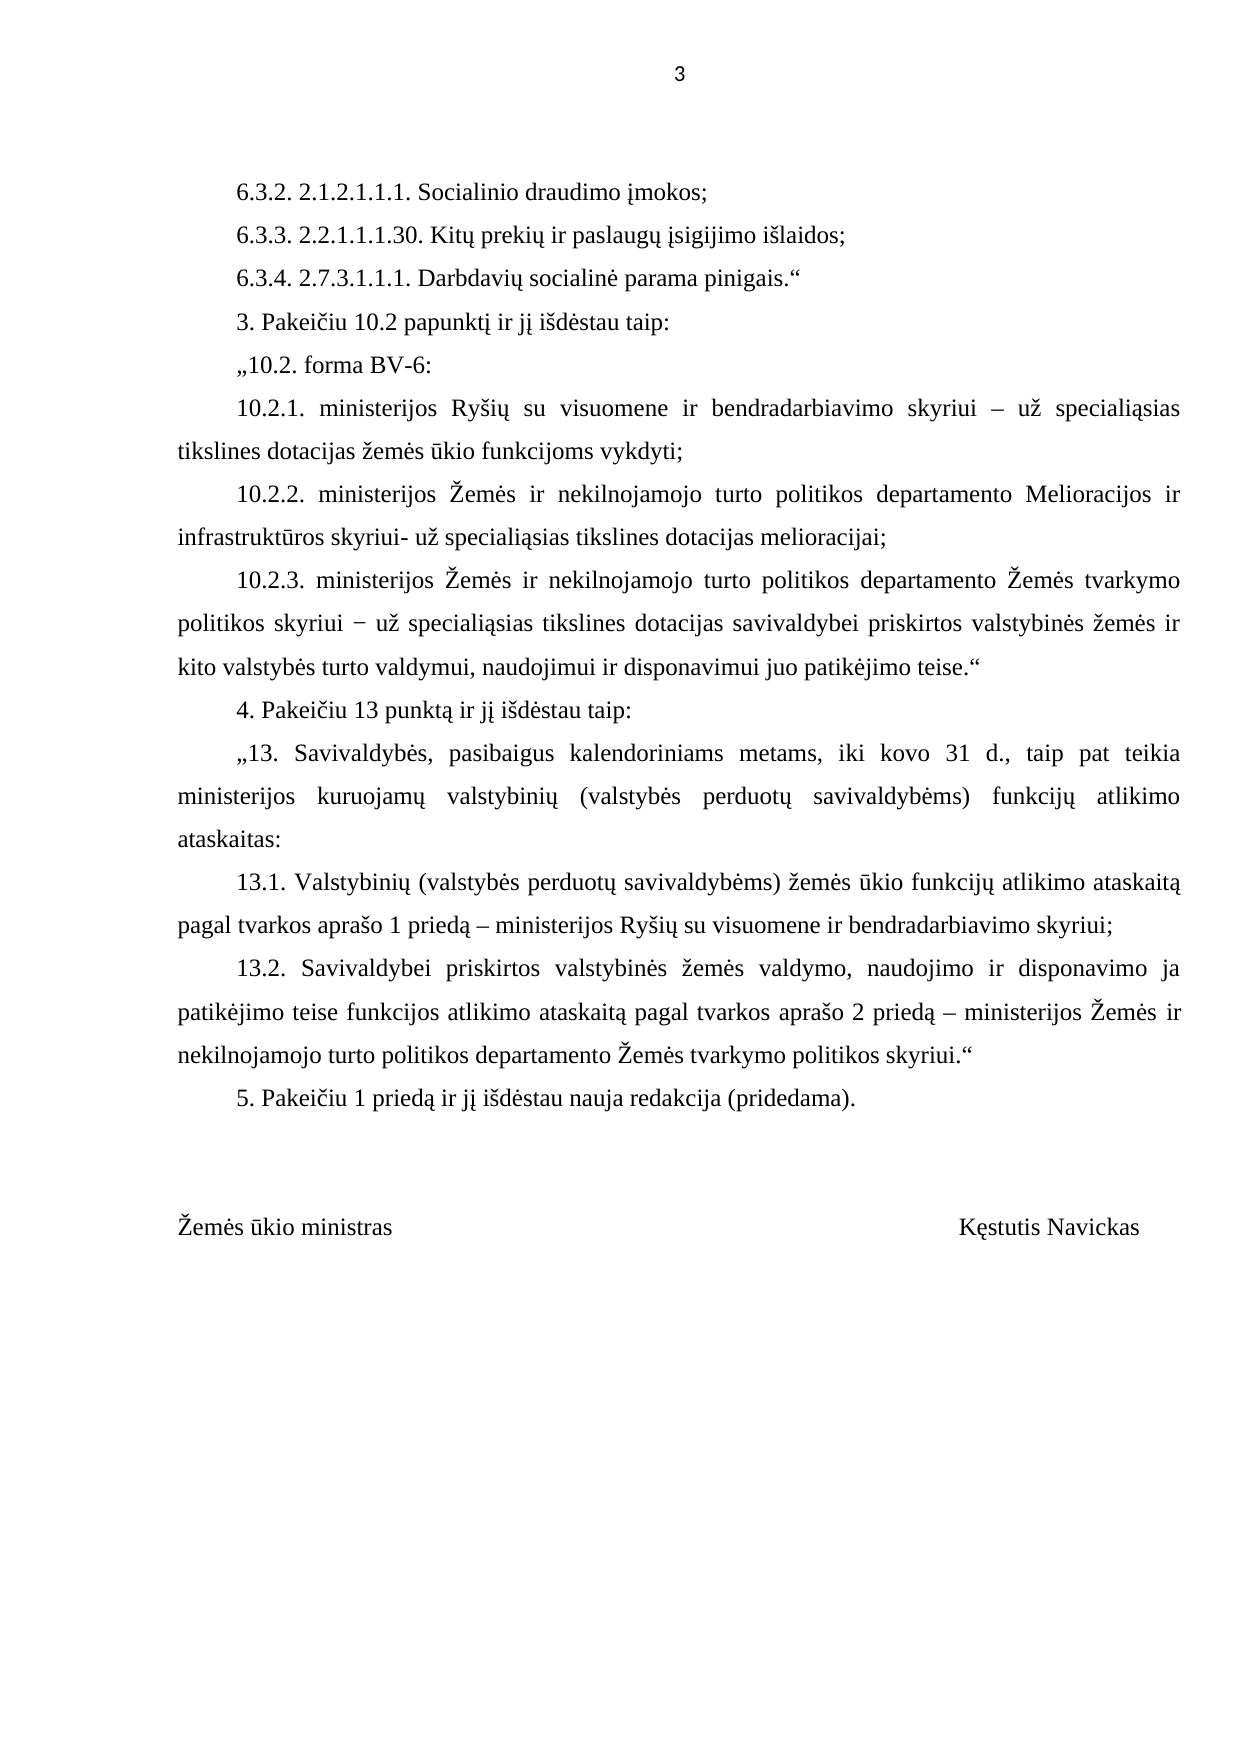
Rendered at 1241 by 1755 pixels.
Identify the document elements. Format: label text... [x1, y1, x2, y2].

text 5. Pakeičiu 1 priedą ir jį išdėstau nauja redakcija (pridedama). [177, 1083, 1181, 1112]
text 13.1. Valstybinių (valstybės perduotų savivaldybėms) žemės ūkio funkcijų atlikimo ataskaitą pagal tvarkos aprašo 1 priedą – ministerijos Ryšių su visuomene ir bendradarbiavimo skyriui; [177, 867, 1181, 939]
text „13. Savivaldybės, pasibaigus kalendoriniams metams, iki kovo 31 d., taip pat teikia ministerijos kuruojamų valstybinių (valstybės perduotų savivaldybėms) funkcijų atlikimo ataskaitas: [177, 738, 1181, 853]
text 3. Pakeičiu 10.2 papunktį ir jį išdėstau taip: [177, 307, 1181, 335]
text „10.2. forma BV-6: [177, 350, 1181, 378]
text 4. Pakeičiu 13 punktą ir jį išdėstau taip: [177, 695, 1181, 723]
text 10.2.1. ministerijos Ryšių su visuomene ir bendradarbiavimo skyriui – už specialiąsias tikslines dotacijas žemės ūkio funkcijoms vykdyti; [177, 393, 1181, 465]
text 6.3.3. 2.2.1.1.1.30. Kitų prekių ir paslaugų įsigijimo išlaidos; [177, 220, 1181, 249]
text 6.3.2. 2.1.2.1.1.1. Socialinio draudimo įmokos; [177, 177, 1181, 206]
text 10.2.3. ministerijos Žemės ir nekilnojamojo turto politikos departamento Žemės tvarkymo politikos skyriui − už specialiąsias tikslines dotacijas savivaldybei priskirtos valstybinės žemės ir kito valstybės turto valdymui, naudojimui ir disponavimui juo patikėjimo teise.“ [177, 565, 1181, 680]
text Žemės ūkio ministras Kęstutis Navickas [177, 1212, 1181, 1241]
text 13.2. Savivaldybei priskirtos valstybinės žemės valdymo, naudojimo ir disponavimo ja patikėjimo teise funkcijos atlikimo ataskaitą pagal tvarkos aprašo 2 priedą – ministerijos Žemės ir nekilnojamojo turto politikos departamento Žemės tvarkymo politikos skyriui.“ [177, 953, 1181, 1068]
text 6.3.4. 2.7.3.1.1.1. Darbdavių socialinė parama pinigais.“ [177, 263, 1181, 292]
text 10.2.2. ministerijos Žemės ir nekilnojamojo turto politikos departamento Melioracijos ir infrastruktūros skyriui- už specialiąsias tikslines dotacijas melioracijai; [177, 479, 1181, 551]
